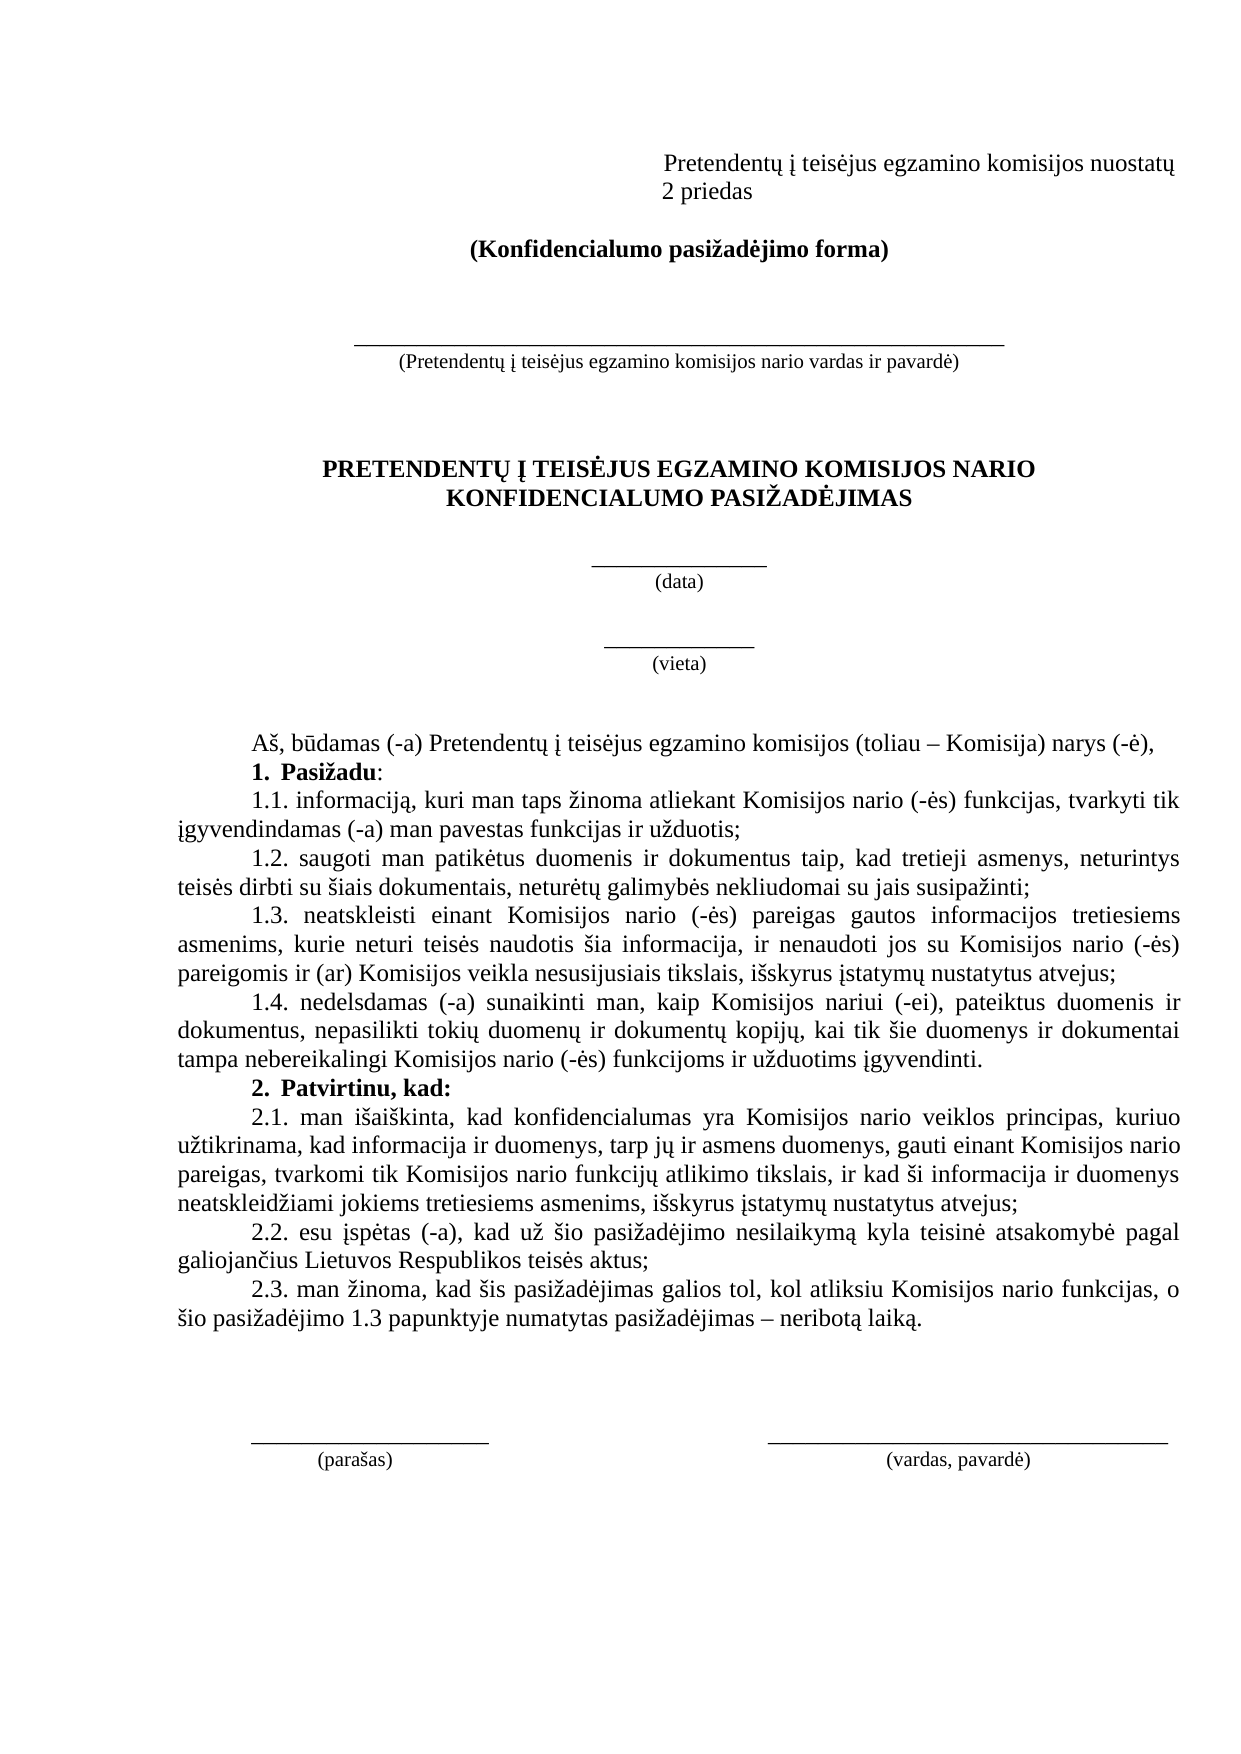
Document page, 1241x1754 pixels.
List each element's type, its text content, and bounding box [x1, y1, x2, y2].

text (Pretendentų į teisėjus egzamino komisijos nario vardas ir pavardė) [177, 349, 1181, 373]
text ____________ [177, 622, 1181, 651]
text 2.2. esu įspėtas (-a), kad už šio pasižadėjimo nesilaikymą kyla teisinė atsakomybė pagal galiojančius Lietuvos Respublikos teisės aktus; [177, 1217, 1181, 1274]
text 1.3. neatskleisti einant Komisijos nario (-ės) pareigas gautos informacijos tretiesiems asmenims, kurie neturi teisės naudotis šia informacija, ir nenaudoti jos su Komisijos nario (-ės) pareigomis ir (ar) Komisijos veikla nesusijusiais tikslais, išskyrus įstatymų nustatytus atvejus; [177, 900, 1181, 987]
text ______________ [177, 541, 1181, 569]
text 2.1. man išaiškinta, kad konfidencialumas yra Komisijos nario veiklos principas, kuriuo užtikrinama, kad informacija ir duomenys, tarp jų ir asmens duomenys, gauti einant Komisijos nario pareigas, tvarkomi tik Komisijos nario funkcijų atlikimo tikslais, ir kad ši informacija ir duomenys neatskleidžiami jokiems tretiesiems asmenims, išskyrus įstatymų nustatytus atvejus; [177, 1102, 1181, 1217]
text 2 priedas [177, 176, 752, 205]
text 2.3. man žinoma, kad šis pasižadėjimas galios tol, kol atliksiu Komisijos nario funkcijas, o šio pasižadėjimo 1.3 papunktyje numatytas pasižadėjimas – neribotą laiką. [177, 1274, 1181, 1332]
text (Konfidencialumo pasižadėjimo forma) [177, 234, 1181, 263]
text (parašas) (vardas, pavardė) [177, 1447, 1181, 1471]
text 1.2. saugoti man patikėtus duomenis ir dokumentus taip, kad tretieji asmenys, neturintys teisės dirbti su šiais dokumentais, neturėtų galimybės nekliudomai su jais susipažinti; [177, 843, 1181, 900]
text ___________________ ________________________________ [177, 1418, 1181, 1447]
text 1.4. nedelsdamas (-a) sunaikinti man, kaip Komisijos nariui (-ei), pateiktus duomenis ir dokumentus, nepasilikti tokių duomenų ir dokumentų kopijų, kai tik šie duomenys ir dokumentai tampa nebereikalingi Komisijos nario (-ės) funkcijoms ir užduotims įgyvendinti. [177, 987, 1181, 1073]
text (data) [177, 569, 1181, 593]
text Pretendentų į teisėjus egzamino komisijos nuostatų [177, 148, 1181, 176]
text 1.1. informaciją, kuri man taps žinoma atliekant Komisijos nario (-ės) funkcijas, tvarkyti tik įgyvendindamas (-a) man pavestas funkcijas ir užduotis; [177, 785, 1181, 843]
text PRETENDENTŲ Į TEISĖJUS EGZAMINO KOMISIJOS NARIO [177, 454, 1181, 483]
text ____________________________________________________ [177, 320, 1181, 349]
text Aš, būdamas (-a) Pretendentų į teisėjus egzamino komisijos (toliau – Komisija) narys (-ė), [177, 728, 1181, 757]
text 1. Pasižadu: [177, 757, 1181, 785]
text KONFIDENCIALUMO PASIŽADĖJIMAS [177, 483, 1181, 512]
text (vieta) [177, 651, 1181, 675]
text 2. Patvirtinu, kad: [222, 1073, 1181, 1102]
